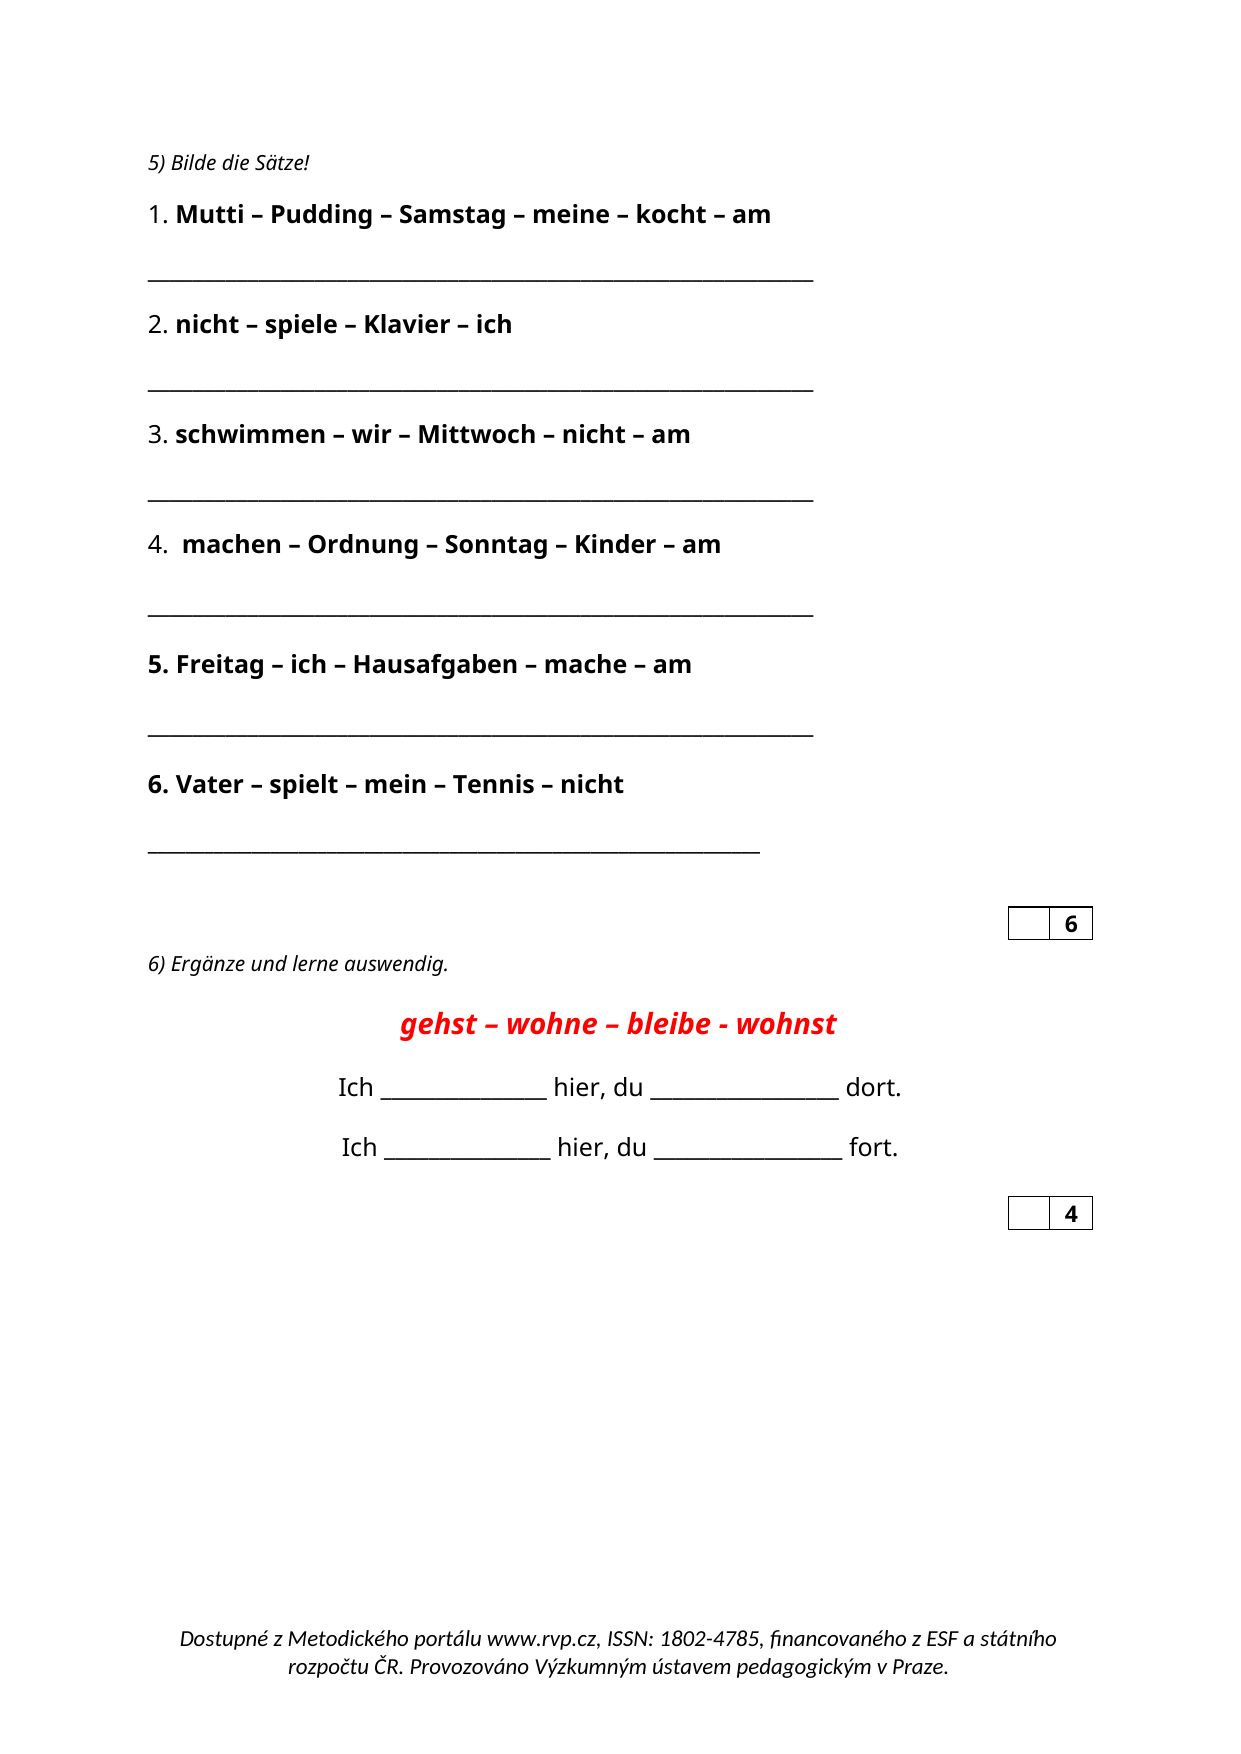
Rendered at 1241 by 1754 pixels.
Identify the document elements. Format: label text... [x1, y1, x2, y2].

text 1. Mutti – Pudding – Samstag – meine – kocht – am [148, 197, 1092, 231]
table_header [1009, 1197, 1049, 1229]
table_header 6 [1050, 908, 1092, 939]
text Ich _______________ hier, du _________________ dort. [148, 1069, 1092, 1103]
text ____________________________________________________________ [148, 471, 1092, 505]
text 5) Bilde die Sätze! [148, 148, 1092, 176]
text ____________________________________________________________ [148, 252, 1092, 286]
text 5. Freitag – ich – Hausafgaben – mache – am [148, 646, 1092, 680]
text ____________________________________________________________ [148, 706, 1092, 740]
text ____________________________________________________________ [148, 362, 1092, 396]
text ____________________________________________________________ [148, 586, 1092, 620]
text 2. nicht – spiele – Klavier – ich [148, 307, 1092, 341]
table_header 4 [1050, 1197, 1092, 1229]
text 4. machen – Ordnung – Sonntag – Kinder – am [148, 526, 1092, 560]
text 6) Ergänze und lerne auswendig. [148, 949, 1092, 978]
table_header [1009, 908, 1049, 939]
text gehst – wohne – bleibe - wohnst [148, 1003, 1092, 1043]
text Ich _______________ hier, du _________________ fort. [148, 1129, 1092, 1163]
text _________________________________________________________________ [148, 826, 1092, 857]
text 3. schwimmen – wir – Mittwoch – nicht – am [148, 416, 1092, 451]
text 6. Vater – spielt – mein – Tennis – nicht [148, 766, 1092, 800]
